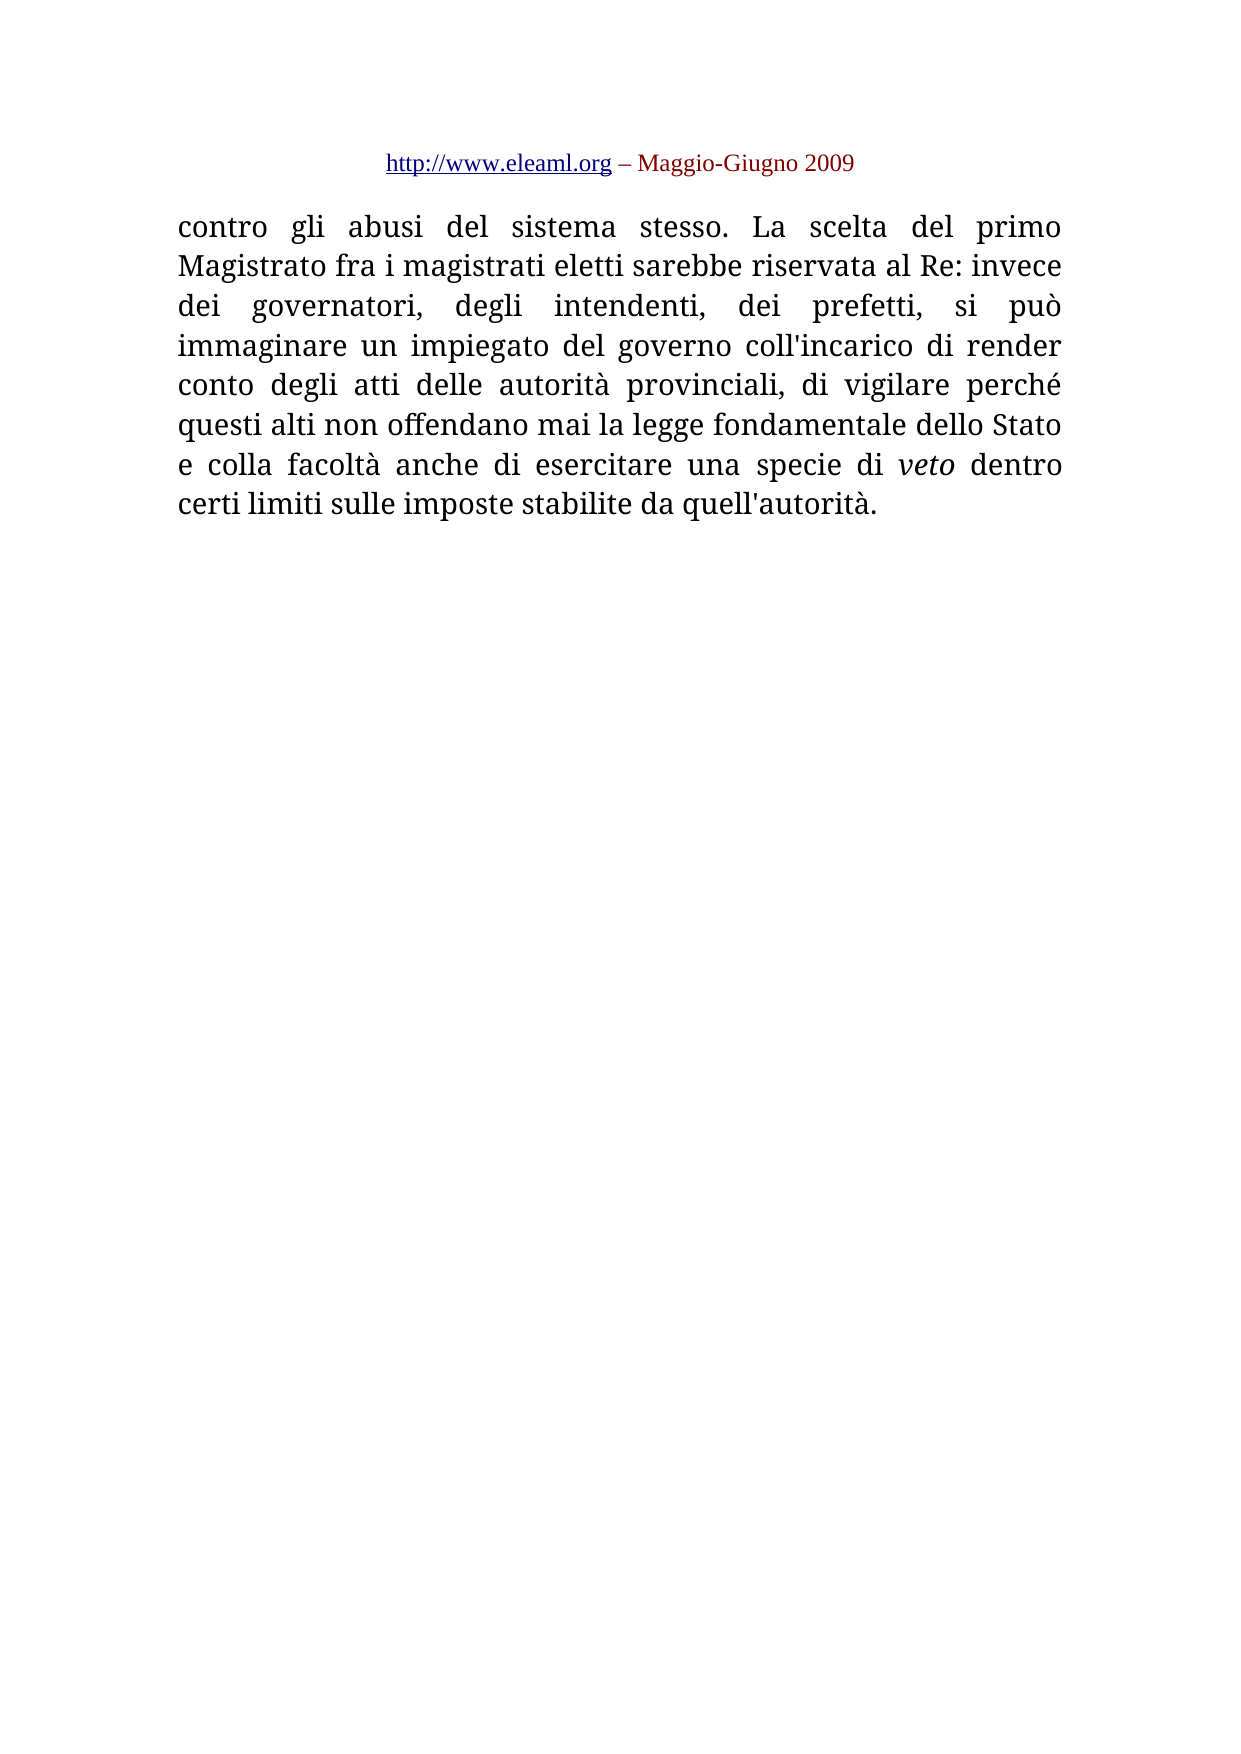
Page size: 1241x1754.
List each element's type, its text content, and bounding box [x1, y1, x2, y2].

text contro gli abusi del sistema stesso. La scelta del primo Magistrato fra i magistrati eletti sarebbe riservata al Re: invece dei governatori, degli intendenti, dei prefetti, si può immaginare un impiegato del governo coll'incarico di render conto degli atti delle autorità provinciali, di vigilare perché questi alti non offendano mai la legge fondamentale dello Stato e colla facoltà anche di esercitare una specie di veto dentro certi limiti sulle imposte stabilite da quell'autorità. [177, 206, 1063, 523]
